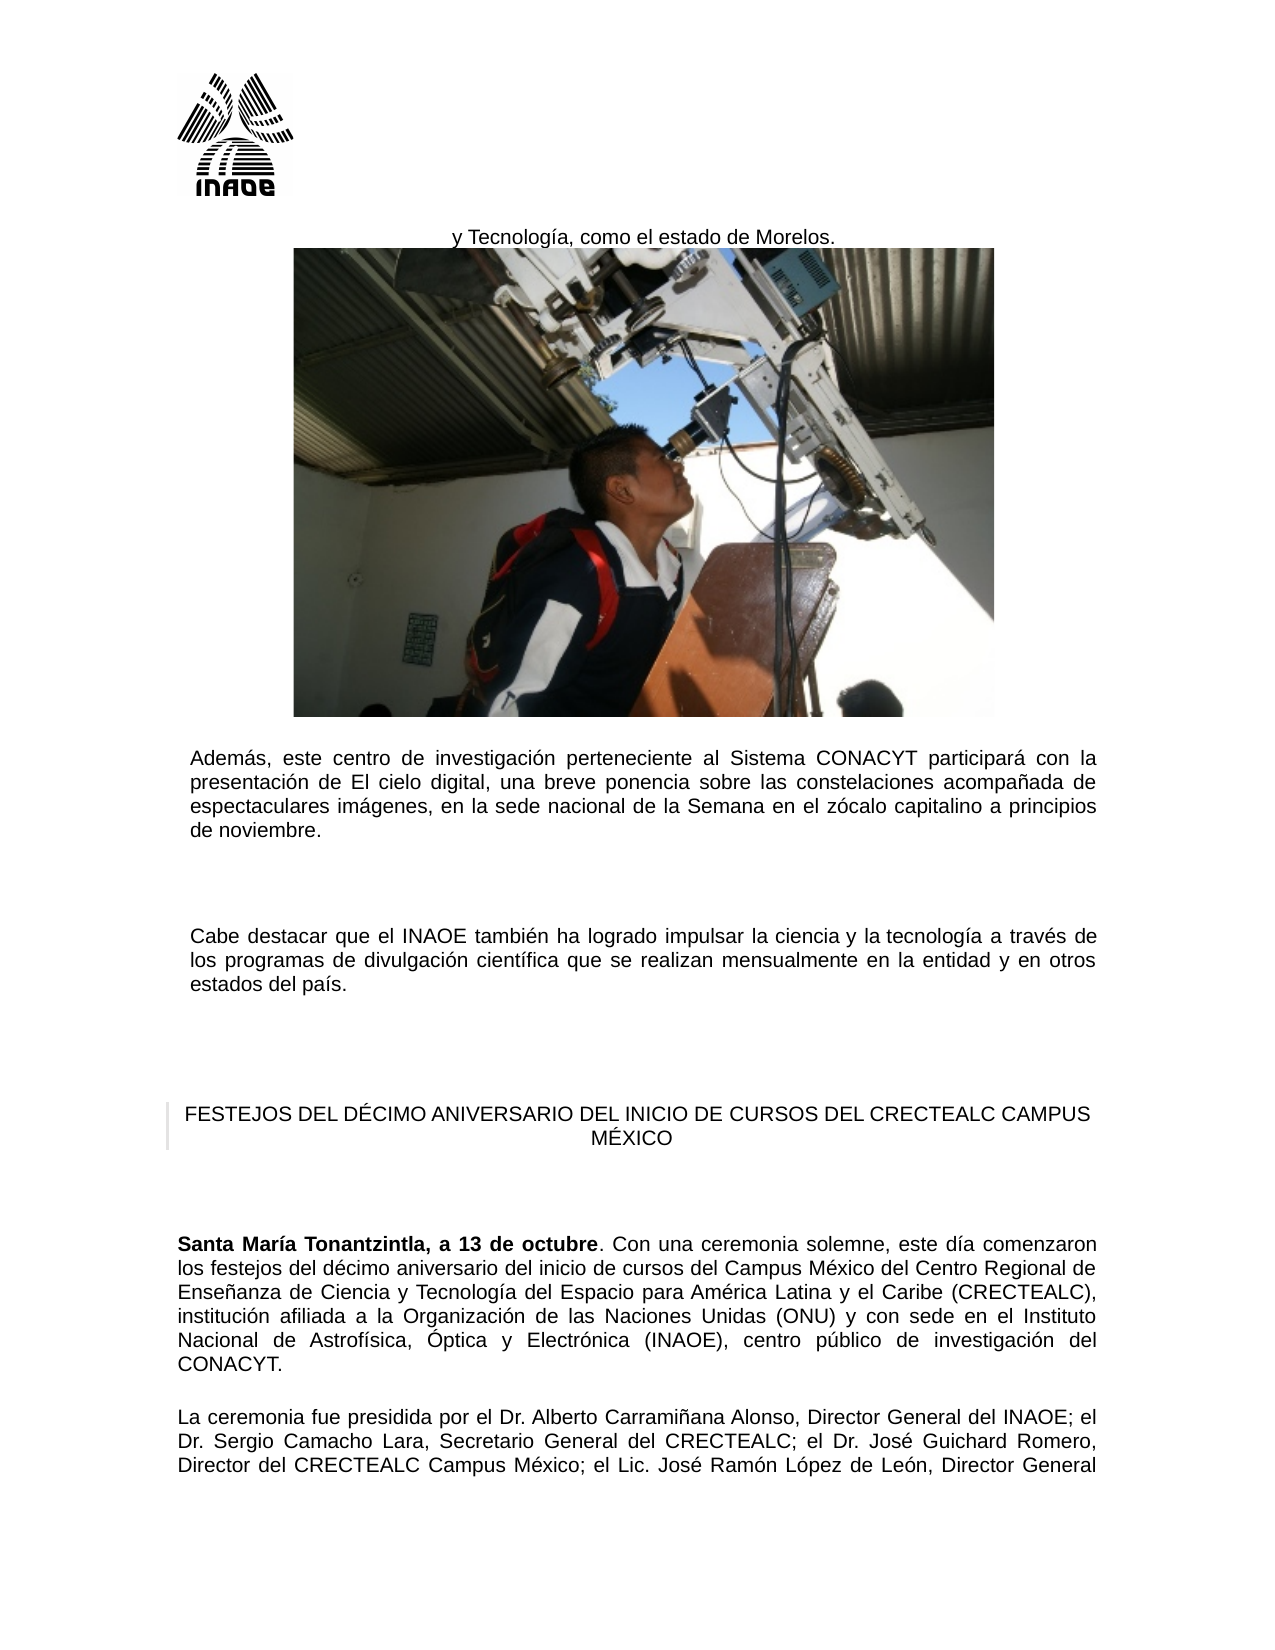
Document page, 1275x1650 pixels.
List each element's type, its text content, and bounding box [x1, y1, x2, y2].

text La ceremonia fue presidida por el Dr. Alberto Carramiñana Alonso, Director General del INAOE; el Dr. Sergio Camacho Lara, Secretario General del CRECTEALC; el Dr. José Guichard Romero, Director del CRECTEALC Campus México; el Lic. José Ramón López de León, Director General [177, 1405, 1098, 1477]
picture [177, 73, 294, 196]
text Santa María Tonantzintla, a 13 de octubre. Con una ceremonia solemne, este día comenzaron los festejos del décimo aniversario del inicio de cursos del Campus México del Centro Regional de Enseñanza de Ciencia y Tecnología del Espacio para América Latina y el Caribe (CRECTEALC), institución afiliada a la Organización de las Naciones Unidas (ONU) y con sede en el Instituto Nacional de Astrofísica, Óptica y Electrónica (INAOE), centro público de investigación del CONACYT. [177, 1232, 1098, 1376]
text y Tecnología, como el estado de Morelos. [190, 224, 1098, 716]
text Cabe destacar que el INAOE también ha logrado impulsar la ciencia y la tecnología a través de los programas de divulgación científica que se realizan mensualmente en la entidad y en otros estados del país. [190, 924, 1098, 996]
picture [293, 248, 995, 717]
text Además, este centro de investigación perteneciente al Sistema CONACYT participará con la presentación de El cielo digital, una breve ponencia sobre las constelaciones acompañada de espectaculares imágenes, en la sede nacional de la Semana en el zócalo capitalino a principios de noviembre. [190, 746, 1098, 841]
subtitle FESTEJOS DEL DÉCIMO ANIVERSARIO DEL INICIO DE CURSOS DEL CRECTEALC CAMPUS MÉXICO [169, 1102, 1098, 1150]
